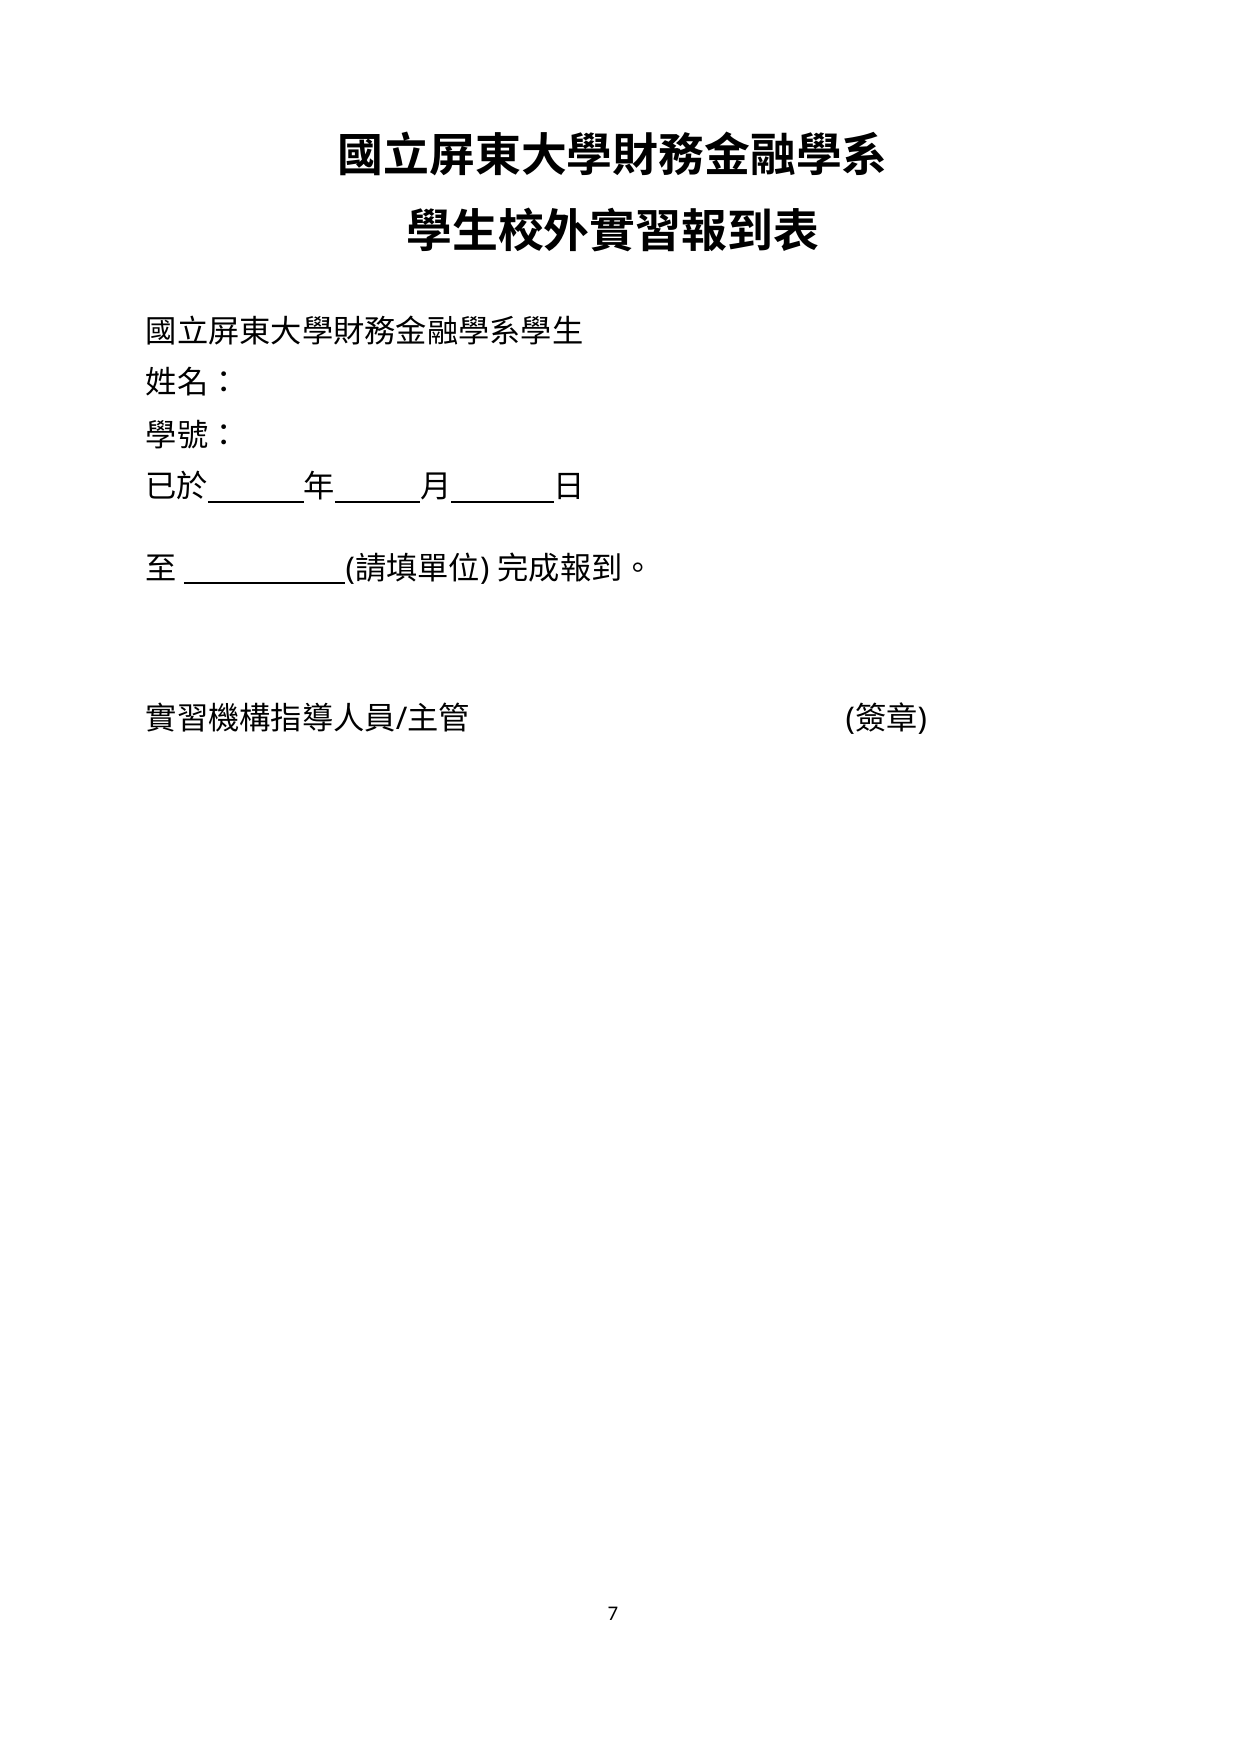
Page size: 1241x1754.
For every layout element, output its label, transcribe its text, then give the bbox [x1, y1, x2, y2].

text 實習機構指導人員/主管 (簽章) [146, 693, 1080, 738]
text 姓名： [146, 358, 1080, 403]
text 國立屏東大學財務金融學系學生 [146, 306, 1080, 351]
text 學號： [146, 410, 1080, 455]
text 至 (請填單位) 完成報到。 [146, 543, 1080, 588]
subtitle 學生校外實習報到表 [145, 194, 1080, 261]
subtitle 國立屏東大學財務金融學系 [145, 118, 1080, 184]
text 已於 年 月 日 [145, 462, 1080, 507]
